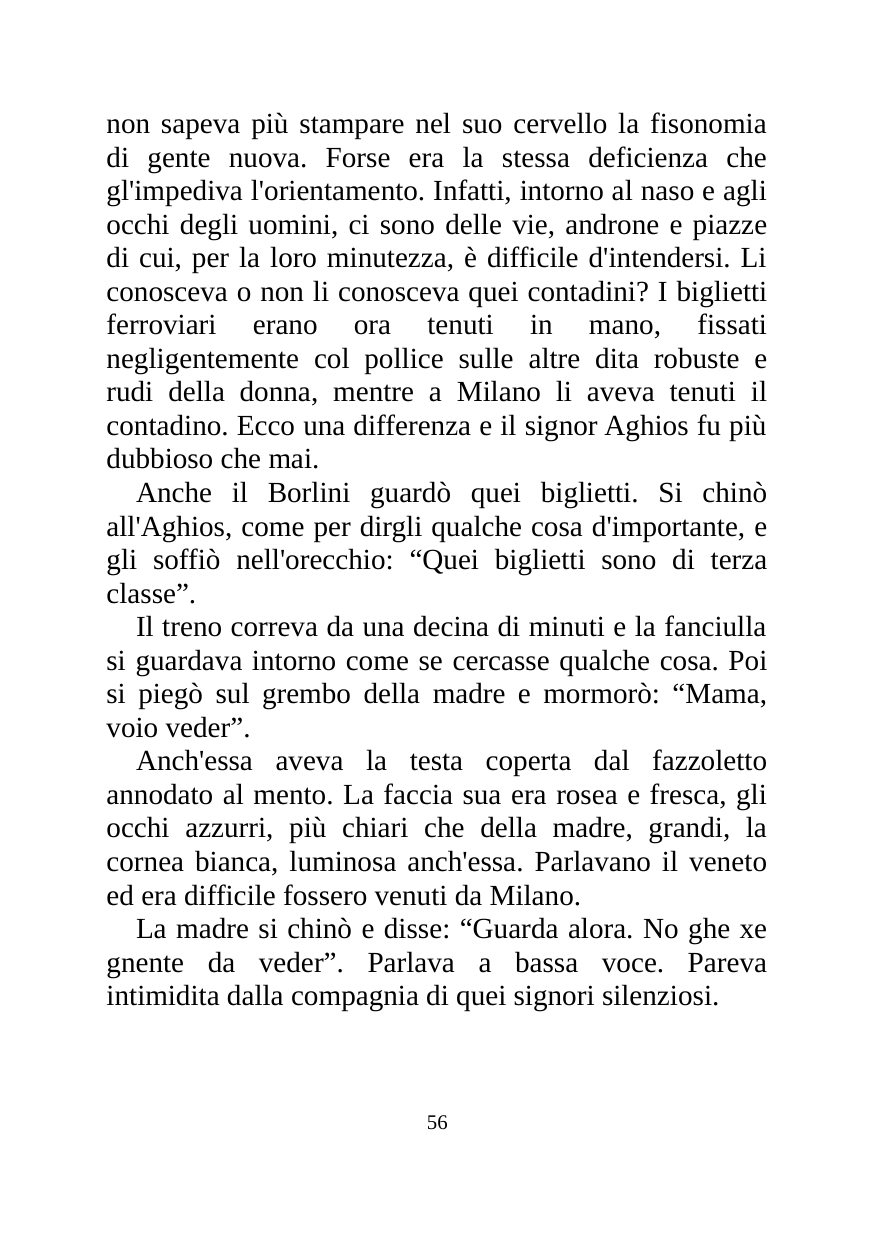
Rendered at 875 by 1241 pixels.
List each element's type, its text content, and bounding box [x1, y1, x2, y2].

text Anche il Borlini guardò quei biglietti. Si chinò all'Aghios, come per dirgli qualche cosa d'importante, e gli soffiò nell'orecchio: “Quei biglietti sono di terza classe”. [106, 475, 768, 609]
text Il treno correva da una decina di minuti e la fanciulla si guardava intorno come se cercasse qualche cosa. Poi si piegò sul grembo della madre e mormorò: “Mama, voio veder”. [106, 609, 768, 743]
text Anch'essa aveva la testa coperta dal fazzoletto annodato al mento. La faccia sua era rosea e fresca, gli occhi azzurri, più chiari che della madre, grandi, la cornea bianca, luminosa anch'essa. Parlavano il veneto ed era difficile fossero venuti da Milano. [106, 743, 768, 911]
text La madre si chinò e disse: “Guarda alora. No ghe xe gnente da veder”. Parlava a bassa voce. Pareva intimidita dalla compagnia di quei signori silenziosi. [106, 911, 768, 1012]
text non sapeva più stampare nel suo cervello la fisonomia di gente nuova. Forse era la stessa deficienza che gl'impediva l'orientamento. Infatti, intorno al naso e agli occhi degli uomini, ci sono delle vie, androne e piazze di cui, per la loro minutezza, è difficile d'intendersi. Li conosceva o non li conosceva quei contadini? I biglietti ferroviari erano ora tenuti in mano, fissati negligentemente col pollice sulle altre dita robuste e rudi della donna, mentre a Milano li aveva tenuti il contadino. Ecco una differenza e il signor Aghios fu più dubbioso che mai. [106, 106, 768, 475]
